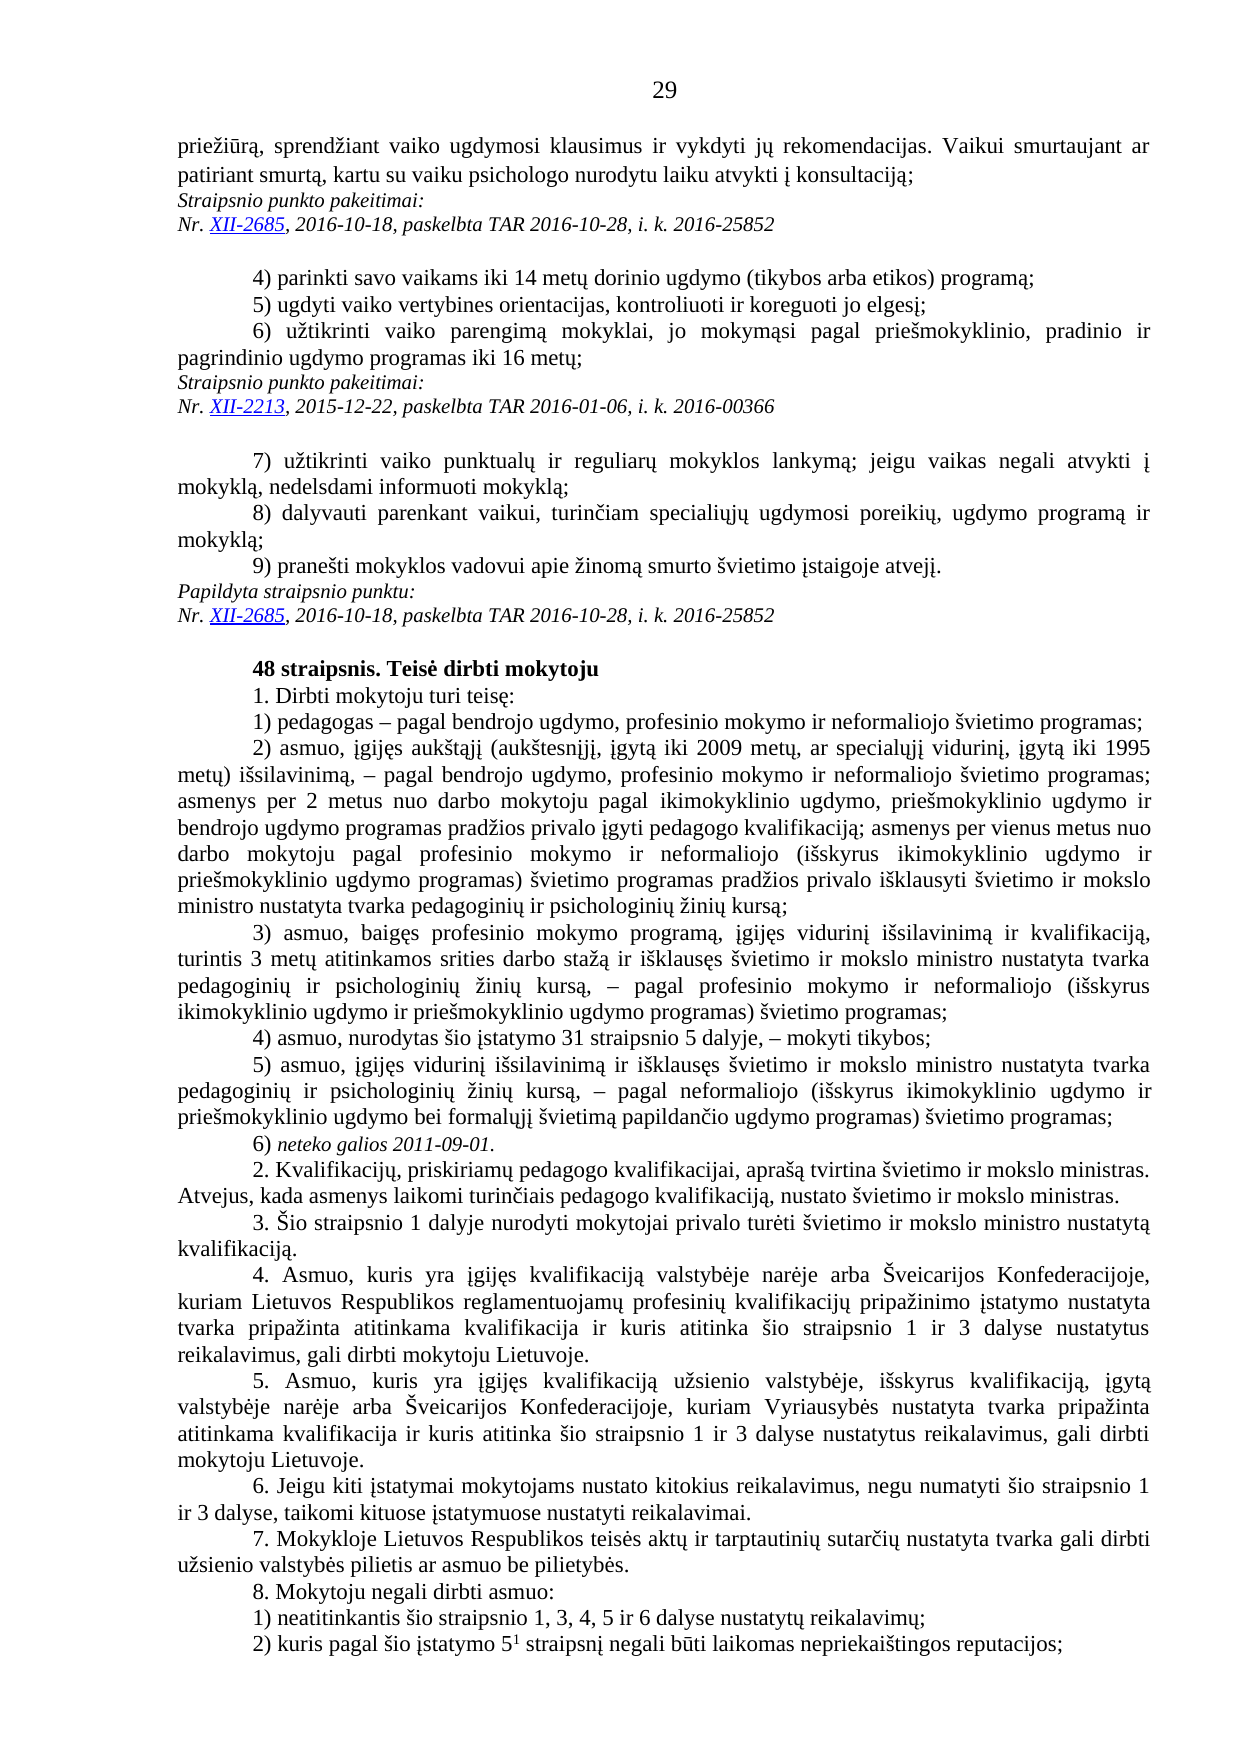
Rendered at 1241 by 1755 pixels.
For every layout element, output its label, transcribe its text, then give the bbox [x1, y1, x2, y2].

text 8. Mokytoju negali dirbti asmuo: [177, 1578, 1152, 1604]
text 5) ugdyti vaiko vertybines orientacijas, kontroliuoti ir koreguoti jo elgesį; [177, 291, 1152, 317]
text 4) parinkti savo vaikams iki 14 metų dorinio ugdymo (tikybos arba etikos) programą; [177, 264, 1152, 291]
text 5) asmuo, įgijęs vidurinį išsilavinimą ir išklausęs švietimo ir mokslo ministro nustatyta tvarka pedagoginių ir psichologinių žinių kursą, – pagal neformaliojo (išskyrus ikimokyklinio ugdymo ir priešmokyklinio ugdymo bei formalųjį švietimą papildančio ugdymo programas) švietimo programas; [177, 1051, 1152, 1130]
text 1) pedagogas – pagal bendrojo ugdymo, profesinio mokymo ir neformaliojo švietimo programas; [177, 708, 1152, 734]
text 6) užtikrinti vaiko parengimą mokyklai, jo mokymąsi pagal priešmokyklinio, pradinio ir pagrindinio ugdymo programas iki 16 metų; [177, 317, 1152, 370]
text 4. Asmuo, kuris yra įgijęs kvalifikaciją valstybėje narėje arba Šveicarijos Konfederacijoje, kuriam Lietuvos Respublikos reglamentuojamų profesinių kvalifikacijų pripažinimo įstatymo nustatyta tvarka pripažinta atitinkama kvalifikacija ir kuris atitinka šio straipsnio 1 ir 3 dalyse nustatytus reikalavimus, gali dirbti mokytoju Lietuvoje. [177, 1262, 1152, 1367]
text Papildyta straipsnio punktu: [177, 578, 1152, 603]
text 2) asmuo, įgijęs aukštąjį (aukštesnįjį, įgytą iki 2009 metų, ar specialųjį vidurinį, įgytą iki 1995 metų) išsilavinimą, – pagal bendrojo ugdymo, profesinio mokymo ir neformaliojo švietimo programas; asmenys per 2 metus nuo darbo mokytoju pagal ikimokyklinio ugdymo, priešmokyklinio ugdymo ir bendrojo ugdymo programas pradžios privalo įgyti pedagogo kvalifikaciją; asmenys per vienus metus nuo darbo mokytoju pagal profesinio mokymo ir neformaliojo (išskyrus ikimokyklinio ugdymo ir priešmokyklinio ugdymo programas) švietimo programas pradžios privalo išklausyti švietimo ir mokslo ministro nustatyta tvarka pedagoginių ir psichologinių žinių kursą; [177, 734, 1152, 919]
text 8) dalyvauti parenkant vaikui, turinčiam specialiųjų ugdymosi poreikių, ugdymo programą ir mokyklą; [177, 499, 1152, 552]
text priežiūrą, sprendžiant vaiko ugdymosi klausimus ir vykdyti jų rekomendacijas. Vaikui smurtaujant ar patiriant smurtą, kartu su vaiku psichologo nurodytu laiku atvykti į konsultaciją; [177, 132, 1152, 188]
text 5. Asmuo, kuris yra įgijęs kvalifikaciją užsienio valstybėje, išskyrus kvalifikaciją, įgytą valstybėje narėje arba Šveicarijos Konfederacijoje, kuriam Vyriausybės nustatyta tvarka pripažinta atitinkama kvalifikacija ir kuris atitinka šio straipsnio 1 ir 3 dalyse nustatytus reikalavimus, gali dirbti mokytoju Lietuvoje. [177, 1367, 1152, 1472]
text 4) asmuo, nurodytas šio įstatymo 31 straipsnio 5 dalyje, – mokyti tikybos; [177, 1024, 1152, 1051]
text 2. Kvalifikacijų, priskiriamų pedagogo kvalifikacijai, aprašą tvirtina švietimo ir mokslo ministras. Atvejus, kada asmenys laikomi turinčiais pedagogo kvalifikaciją, nustato švietimo ir mokslo ministras. [177, 1156, 1152, 1209]
text Straipsnio punkto pakeitimai: [177, 188, 1152, 212]
text Nr. XII-2685, 2016-10-18, paskelbta TAR 2016-10-28, i. k. 2016-25852 [177, 212, 1152, 236]
text 3) asmuo, baigęs profesinio mokymo programą, įgijęs vidurinį išsilavinimą ir kvalifikaciją, turintis 3 metų atitinkamos srities darbo stažą ir išklausęs švietimo ir mokslo ministro nustatyta tvarka pedagoginių ir psichologinių žinių kursą, – pagal profesinio mokymo ir neformaliojo (išskyrus ikimokyklinio ugdymo ir priešmokyklinio ugdymo programas) švietimo programas; [177, 919, 1152, 1024]
text 48 straipsnis. Teisė dirbti mokytoju [177, 655, 1152, 682]
text 9) pranešti mokyklos vadovui apie žinomą smurto švietimo įstaigoje atvejį. [177, 552, 1152, 578]
text 6. Jeigu kiti įstatymai mokytojams nustato kitokius reikalavimus, negu numatyti šio straipsnio 1 ir 3 dalyse, taikomi kituose įstatymuose nustatyti reikalavimai. [177, 1472, 1152, 1525]
text Straipsnio punkto pakeitimai: [177, 370, 1152, 394]
text 1. Dirbti mokytoju turi teisę: [177, 682, 1152, 708]
text 3. Šio straipsnio 1 dalyje nurodyti mokytojai privalo turėti švietimo ir mokslo ministro nustatytą kvalifikaciją. [177, 1209, 1152, 1262]
text 7) užtikrinti vaiko punktualų ir reguliarų mokyklos lankymą; jeigu vaikas negali atvykti į mokyklą, nedelsdami informuoti mokyklą; [177, 447, 1152, 499]
text 1) neatitinkantis šio straipsnio 1, 3, 4, 5 ir 6 dalyse nustatytų reikalavimų; [177, 1604, 1152, 1631]
text 7. Mokykloje Lietuvos Respublikos teisės aktų ir tarptautinių sutarčių nustatyta tvarka gali dirbti užsienio valstybės pilietis ar asmuo be pilietybės. [177, 1525, 1152, 1578]
text 6) neteko galios 2011-09-01. [177, 1130, 1152, 1156]
text 2) kuris pagal šio įstatymo 51 straipsnį negali būti laikomas nepriekaištingos reputacijos; [177, 1631, 1152, 1657]
text Nr. XII-2685, 2016-10-18, paskelbta TAR 2016-10-28, i. k. 2016-25852 [177, 603, 1152, 627]
text Nr. XII-2213, 2015-12-22, paskelbta TAR 2016-01-06, i. k. 2016-00366 [177, 394, 1152, 418]
